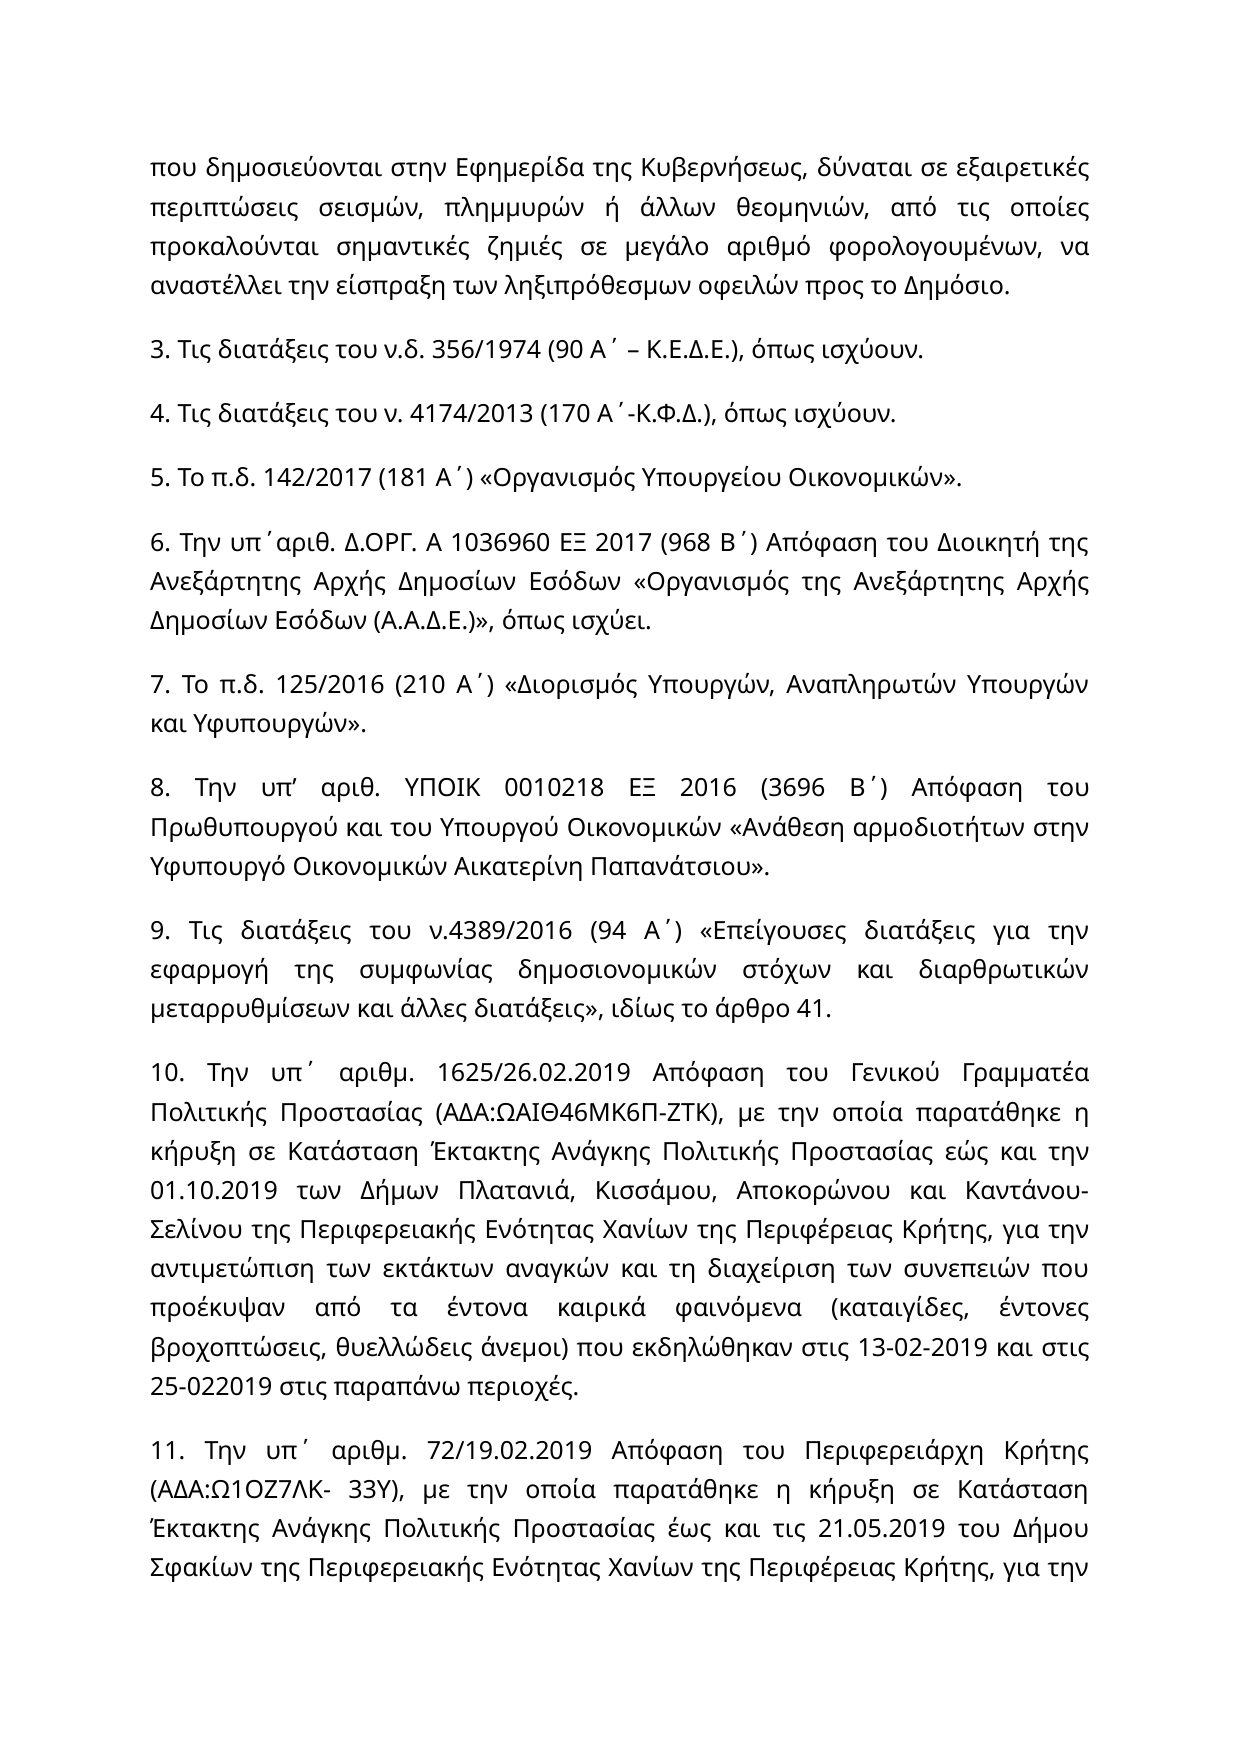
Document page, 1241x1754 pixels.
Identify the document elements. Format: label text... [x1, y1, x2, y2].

text 4. Τις διατάξεις του ν. 4174/2013 (170 Α΄-Κ.Φ.Δ.), όπως ισχύουν. [150, 396, 1090, 430]
text 3. Τις διατάξεις του ν.δ. 356/1974 (90 Α΄ – Κ.Ε.Δ.Ε.), όπως ισχύουν. [150, 332, 1090, 366]
text 5. Το π.δ. 142/2017 (181 Α΄) «Οργανισμός Υπουργείου Οικονομικών». [150, 460, 1090, 494]
text 10. Την υπ΄ αριθμ. 1625/26.02.2019 Απόφαση του Γενικού Γραμματέα Πολιτικής Προστασίας (ΑΔΑ:ΩΑΙΘ46ΜΚ6Π-ΖΤΚ), με την οποία παρατάθηκε η κήρυξη σε Κατάσταση Έκτακτης Ανάγκης Πολιτικής Προστασίας εώς και την 01.10.2019 των Δήμων Πλατανιά, Κισσάμου, Αποκορώνου και Καντάνου-Σελίνου της Περιφερειακής Ενότητας Χανίων της Περιφέρειας Κρήτης, για την αντιμετώπιση των εκτάκτων αναγκών και τη διαχείριση των συνεπειών που προέκυψαν από τα έντονα καιρικά φαινόμενα (καταιγίδες, έντονες βροχοπτώσεις, θυελλώδεις άνεμοι) που εκδηλώθηκαν στις 13-02-2019 και στις 25-022019 στις παραπάνω περιοχές. [150, 1055, 1090, 1402]
text 11. Την υπ΄ αριθμ. 72/19.02.2019 Απόφαση του Περιφερειάρχη Κρήτης (ΑΔΑ:Ω1ΟΖ7ΛΚ- 33Υ), με την οποία παρατάθηκε η κήρυξη σε Κατάσταση Έκτακτης Ανάγκης Πολιτικής Προστασίας έως και τις 21.05.2019 του Δήμου Σφακίων της Περιφερειακής Ενότητας Χανίων της Περιφέρειας Κρήτης, για την [150, 1432, 1090, 1584]
text 9. Τις διατάξεις του ν.4389/2016 (94 Α΄) «Επείγουσες διατάξεις για την εφαρμογή της συμφωνίας δημοσιονομικών στόχων και διαρθρωτικών μεταρρυθμίσεων και άλλες διατάξεις», ιδίως το άρθρο 41. [150, 912, 1090, 1025]
text που δημοσιεύονται στην Εφημερίδα της Κυβερνήσεως, δύναται σε εξαιρετικές περιπτώσεις σεισμών, πλημμυρών ή άλλων θεομηνιών, από τις οποίες προκαλούνται σημαντικές ζημιές σε μεγάλο αριθμό φορολογουμένων, να αναστέλλει την είσπραξη των ληξιπρόθεσμων οφειλών προς το Δημόσιο. [150, 150, 1090, 302]
text 7. Το π.δ. 125/2016 (210 Α΄) «Διορισμός Υπουργών, Αναπληρωτών Υπουργών και Υφυπουργών». [150, 667, 1090, 740]
text 8. Την υπ’ αριθ. ΥΠΟΙΚ 0010218 ΕΞ 2016 (3696 Β΄) Απόφαση του Πρωθυπουργού και του Υπουργού Οικονομικών «Ανάθεση αρμοδιοτήτων στην Υφυπουργό Οικονομικών Αικατερίνη Παπανάτσιου». [150, 770, 1090, 882]
text 6. Την υπ΄αριθ. Δ.ΟΡΓ. Α 1036960 ΕΞ 2017 (968 Β΄) Απόφαση του Διοικητή της Ανεξάρτητης Αρχής Δημοσίων Εσόδων «Οργανισμός της Ανεξάρτητης Αρχής Δημοσίων Εσόδων (Α.Α.Δ.Ε.)», όπως ισχύει. [150, 524, 1090, 637]
